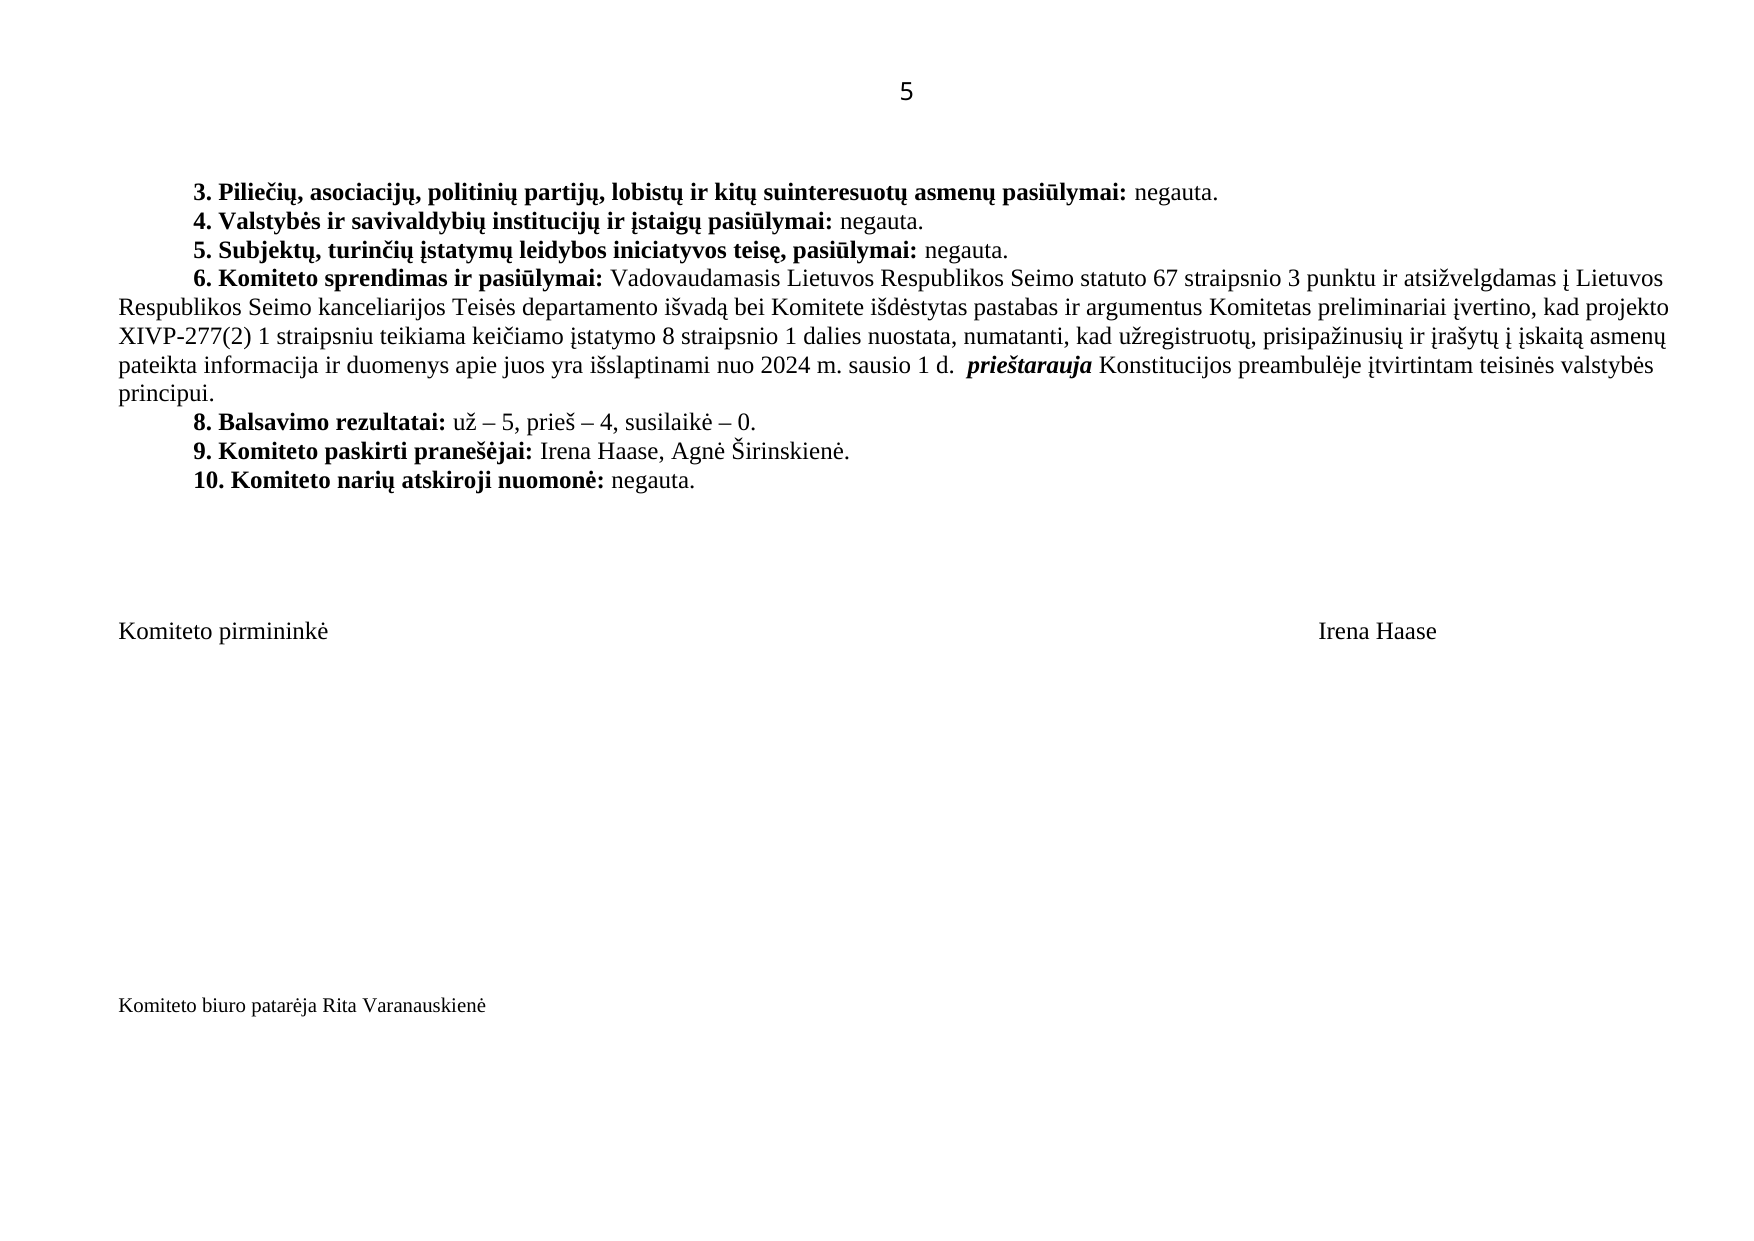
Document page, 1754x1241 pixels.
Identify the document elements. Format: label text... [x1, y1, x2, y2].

subtitle 4. Valstybės ir savivaldybių institucijų ir įstaigų pasiūlymai: negauta. [118, 206, 1695, 235]
text Komiteto pirmininkė (Parašas) Irena Haase [118, 616, 1695, 644]
text 9. Komiteto paskirti pranešėjai: Irena Haase, Agnė Širinskienė. [118, 436, 1695, 465]
subtitle 5. Subjektų, turinčių įstatymų leidybos iniciatyvos teisę, pasiūlymai: negauta. [118, 235, 1695, 263]
subtitle 3. Piliečių, asociacijų, politinių partijų, lobistų ir kitų suinteresuotų asmenų pasiūlymai: negauta. [118, 177, 1695, 206]
text 8. Balsavimo rezultatai: už – 5, prieš – 4, susilaikė – 0. [118, 407, 1695, 436]
text 10. Komiteto narių atskiroji nuomonė: negauta. [118, 465, 1695, 493]
text Komiteto biuro patarėja Rita Varanauskienė [118, 989, 1695, 1018]
subtitle 6. Komiteto sprendimas ir pasiūlymai: Vadovaudamasis Lietuvos Respublikos Seimo statuto 67 straipsnio 3 punktu ir atsižvelgdamas į Lietuvos Respublikos Seimo kanceliarijos Teisės departamento išvadą bei Komitete išdėstytas pastabas ir argumentus Komitetas preliminariai įvertino, kad projekto XIVP-277(2) 1 straipsniu teikiama keičiamo įstatymo 8 straipsnio 1 dalies nuostata, numatanti, kad užregistruotų, prisipažinusių ir įrašytų į įskaitą asmenų pateikta informacija ir duomenys apie juos yra išslaptinami nuo 2024 m. sausio 1 d. prieštarauja Konstitucijos preambulėje įtvirtintam teisinės valstybės principui. [118, 263, 1695, 407]
